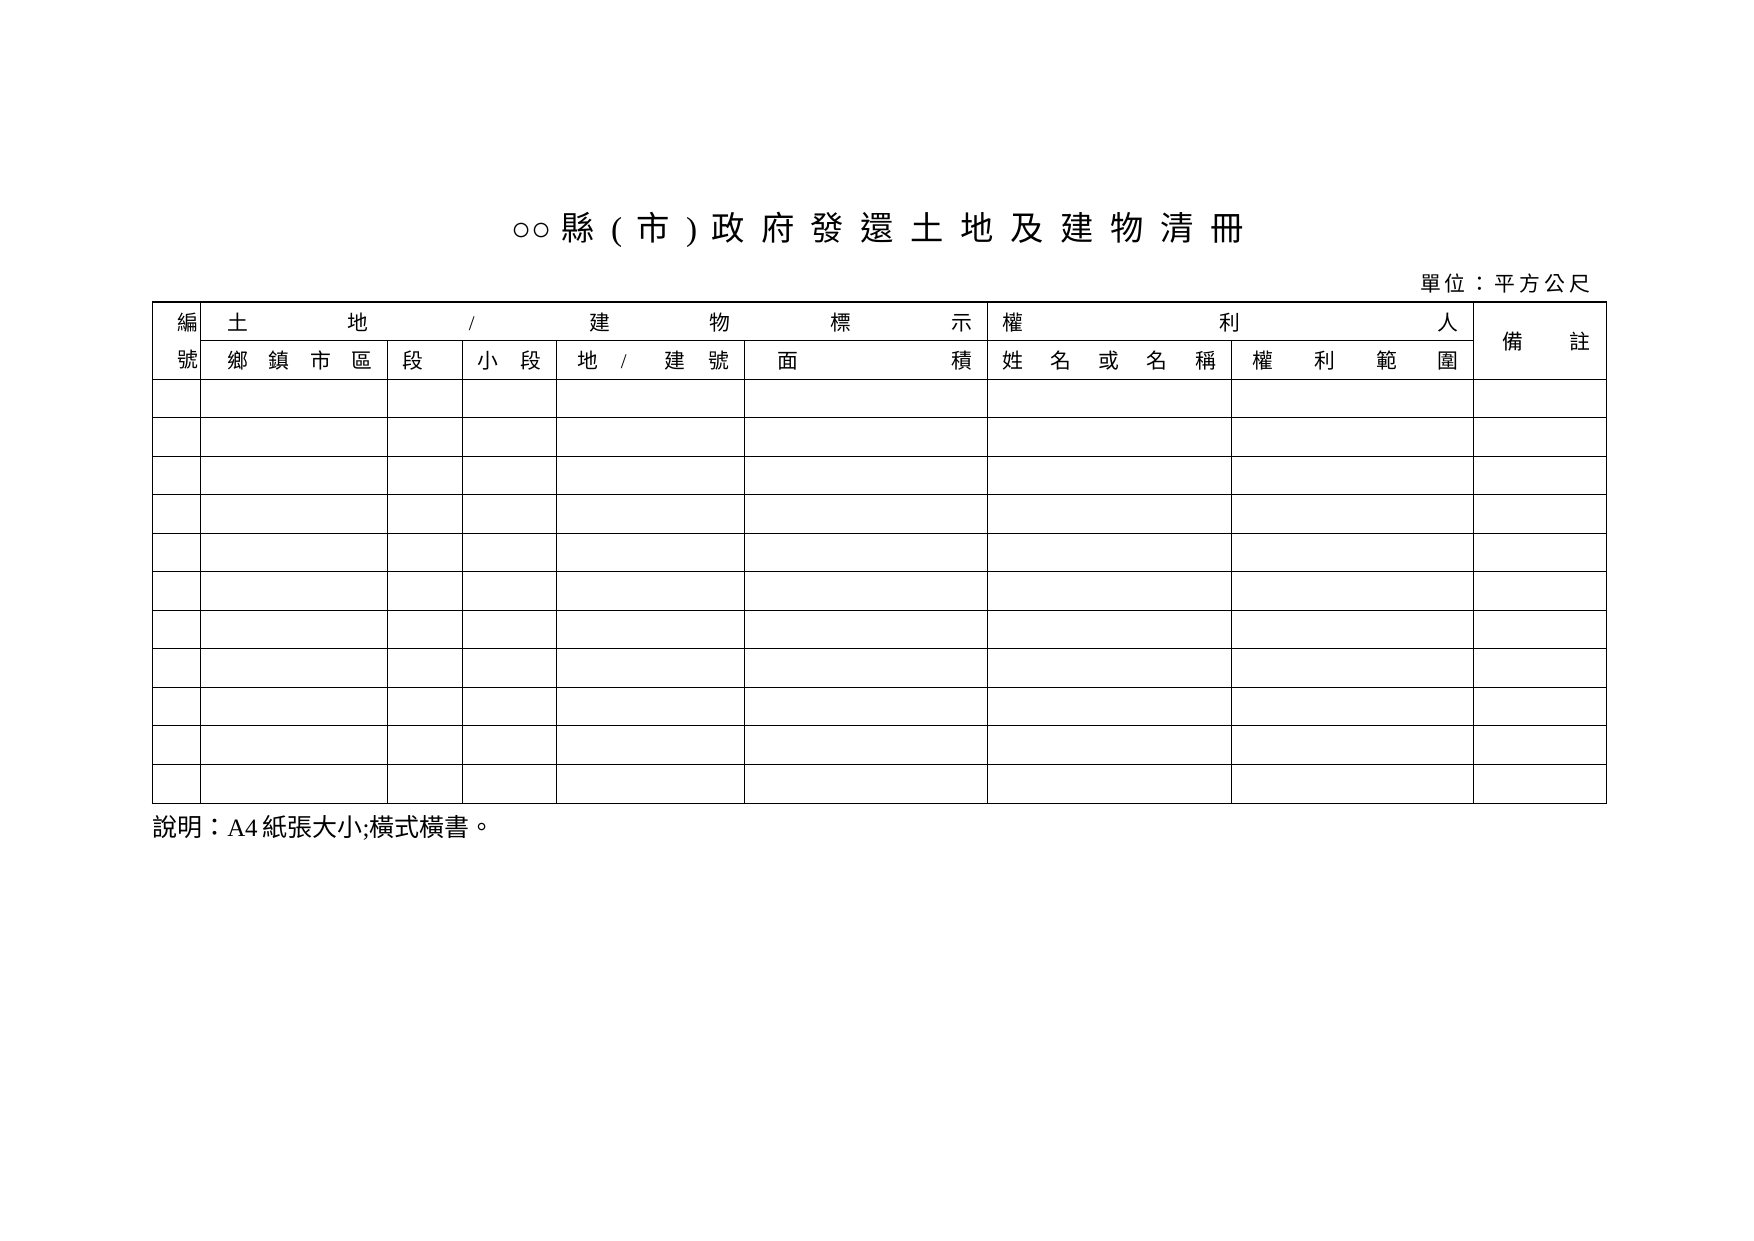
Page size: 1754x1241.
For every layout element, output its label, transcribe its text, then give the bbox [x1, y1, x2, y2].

table_cell [1474, 495, 1606, 533]
table_cell [745, 534, 987, 571]
table_cell [988, 418, 1231, 456]
table_cell [988, 611, 1231, 648]
table_cell [201, 726, 387, 764]
table_cell [153, 495, 200, 533]
table_cell [1232, 726, 1473, 764]
table_cell [988, 380, 1231, 417]
table_cell [745, 649, 987, 687]
table_cell [1474, 572, 1606, 610]
table_cell [988, 765, 1231, 802]
table_cell 土地/建物標示 [201, 303, 987, 340]
table_cell [388, 380, 462, 417]
table_cell [201, 380, 387, 417]
table_cell [1474, 726, 1606, 764]
table_cell [463, 688, 556, 725]
table_cell [745, 457, 987, 494]
table_cell [463, 534, 556, 571]
table_cell [988, 572, 1231, 610]
table_cell [745, 495, 987, 533]
table_cell [988, 534, 1231, 571]
table_cell [201, 688, 387, 725]
table_cell 編號 [153, 303, 200, 378]
table_cell [153, 611, 200, 648]
table_cell [1232, 418, 1473, 456]
table_cell [201, 495, 387, 533]
table_cell [1232, 457, 1473, 494]
table_cell 段 [388, 341, 462, 378]
table_cell [388, 418, 462, 456]
table_cell [745, 572, 987, 610]
table_cell [988, 726, 1231, 764]
table_cell [201, 534, 387, 571]
table_cell [1232, 611, 1473, 648]
table_cell [153, 572, 200, 610]
table_cell [388, 534, 462, 571]
table_cell [1474, 457, 1606, 494]
table_cell [153, 765, 200, 802]
table_cell [388, 572, 462, 610]
table_cell [1232, 688, 1473, 725]
table_cell [557, 688, 744, 725]
table_cell [463, 611, 556, 648]
table_cell [463, 572, 556, 610]
table_cell [463, 765, 556, 802]
table_cell [153, 457, 200, 494]
table_header ○○縣(市)政府發還土地及建物清冊 單位：平方公尺 [152, 189, 1606, 301]
table_cell 鄉鎮市區 [201, 341, 387, 378]
table_cell [1232, 765, 1473, 802]
table_cell [388, 457, 462, 494]
table_cell [745, 418, 987, 456]
table_cell [388, 649, 462, 687]
table_cell [557, 380, 744, 417]
table_cell [1232, 495, 1473, 533]
table_cell [201, 457, 387, 494]
table_cell [201, 611, 387, 648]
table_cell [463, 726, 556, 764]
table_cell [153, 726, 200, 764]
table_cell [463, 380, 556, 417]
table_cell [1232, 649, 1473, 687]
text 說明：A4紙張大小;橫式橫書。 [152, 804, 1602, 845]
table_cell [1474, 418, 1606, 456]
table_cell [388, 495, 462, 533]
table_cell [745, 611, 987, 648]
table_cell [463, 418, 556, 456]
table_cell [1474, 688, 1606, 725]
table_cell [1474, 380, 1606, 417]
table_cell [557, 457, 744, 494]
table_cell [557, 534, 744, 571]
table_cell [745, 380, 987, 417]
table_cell [557, 726, 744, 764]
table_cell [388, 726, 462, 764]
table_cell [153, 534, 200, 571]
table_cell 姓名或名稱 [988, 341, 1231, 378]
table_cell [988, 457, 1231, 494]
table_cell [463, 649, 556, 687]
table_cell [1232, 380, 1473, 417]
table_cell [557, 649, 744, 687]
table_cell [745, 688, 987, 725]
table_cell [557, 765, 744, 802]
table_cell [557, 495, 744, 533]
table_cell [557, 572, 744, 610]
table_cell [201, 765, 387, 802]
table_cell [388, 688, 462, 725]
table_cell [745, 726, 987, 764]
table_cell [153, 418, 200, 456]
table_cell 權利人 [988, 303, 1473, 340]
table_cell [557, 418, 744, 456]
table_cell [153, 688, 200, 725]
table_cell 面積 [745, 341, 987, 378]
table_cell [153, 380, 200, 417]
table_cell [988, 649, 1231, 687]
table_cell 權利範圍 [1232, 341, 1473, 378]
table_cell [153, 649, 200, 687]
table_cell [1474, 765, 1606, 802]
table_cell [1232, 572, 1473, 610]
table_cell [1474, 649, 1606, 687]
table_cell [463, 495, 556, 533]
table_cell [745, 765, 987, 802]
table_cell [388, 765, 462, 802]
table_cell 地/建號 [557, 341, 744, 378]
table_cell [1474, 611, 1606, 648]
table_cell [201, 418, 387, 456]
table_cell [1474, 534, 1606, 571]
table_cell [201, 649, 387, 687]
table_cell [388, 611, 462, 648]
table_cell [201, 572, 387, 610]
table_cell [463, 457, 556, 494]
table_cell [988, 495, 1231, 533]
table_cell [1232, 534, 1473, 571]
table_cell [988, 688, 1231, 725]
table_cell 備註 [1474, 303, 1606, 378]
table_cell 小段 [463, 341, 556, 378]
table_cell [557, 611, 744, 648]
